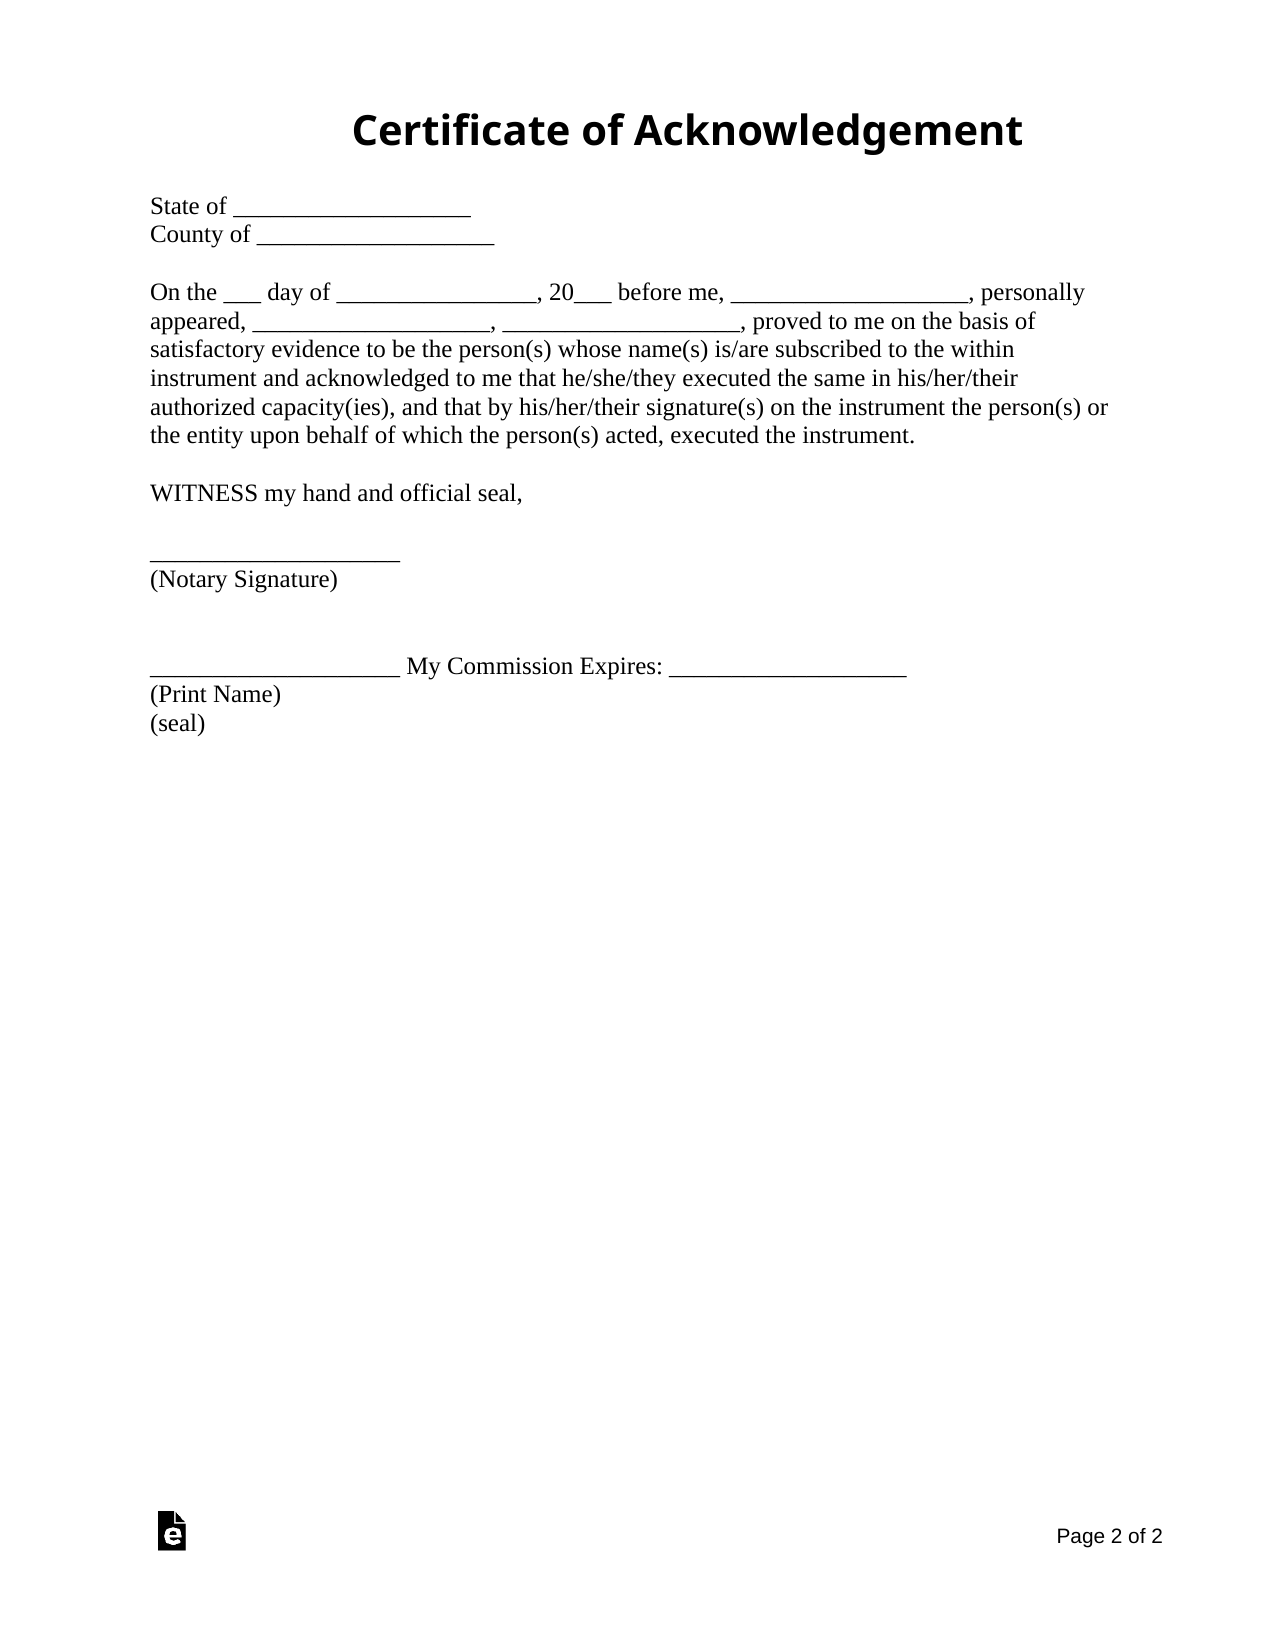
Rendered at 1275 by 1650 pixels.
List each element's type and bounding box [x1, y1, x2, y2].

picture [150, 1509, 192, 1551]
